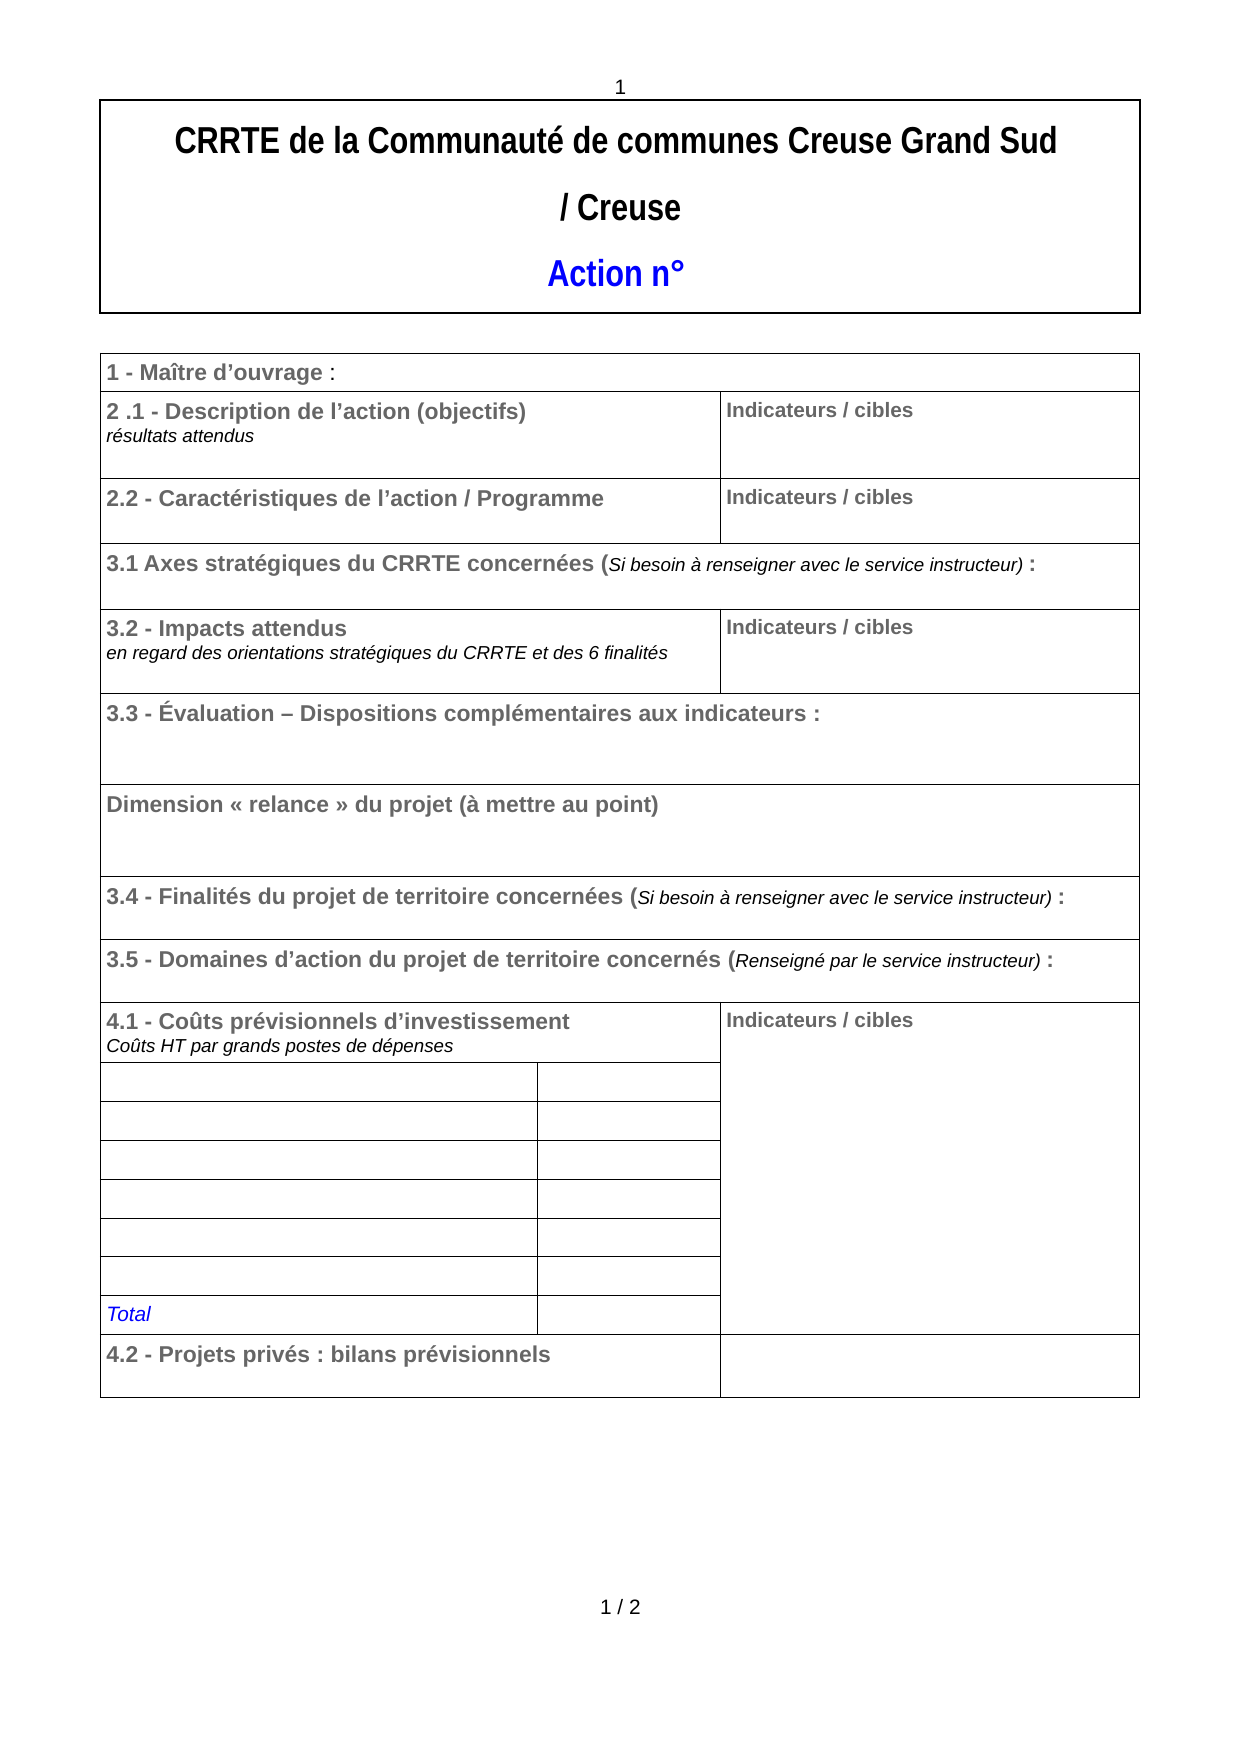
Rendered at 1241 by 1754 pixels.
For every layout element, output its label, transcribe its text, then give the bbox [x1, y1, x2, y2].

table_cell [101, 1141, 537, 1178]
table_cell [538, 1102, 720, 1140]
table_cell Indicateurs / cibles [721, 392, 1139, 478]
table_cell Indicateurs / cibles [721, 1003, 1139, 1334]
table_cell [538, 1296, 720, 1334]
table_cell [101, 1102, 537, 1140]
table_cell [538, 1257, 720, 1295]
table_cell Indicateurs / cibles [721, 479, 1139, 543]
table_header CRRTE de la Communauté de communes Creuse Grand Sud / Creuse Action n° [101, 101, 1139, 312]
table_cell Indicateurs / cibles [721, 610, 1139, 693]
table_cell 3.4 - Finalités du projet de territoire concernées (Si besoin à renseigner avec le service instructeur) : [101, 877, 1139, 939]
table_cell 4.2 - Projets privés : bilans prévisionnels [101, 1335, 720, 1397]
table_cell 2 .1 - Description de l’action (objectifs) résultats attendus [101, 392, 720, 478]
table_cell [101, 1219, 537, 1256]
table_cell [101, 1063, 537, 1101]
table_cell 3.5 - Domaines d’action du projet de territoire concernés (Renseigné par le service instructeur) : [101, 940, 1139, 1002]
table_cell [538, 1063, 720, 1101]
table_cell [538, 1219, 720, 1256]
table_cell Dimension « relance » du projet (à mettre au point) [101, 785, 1139, 876]
table_cell 3.1 Axes stratégiques du CRRTE concernées (Si besoin à renseigner avec le service instructeur) : [101, 544, 1139, 608]
table_cell [101, 1180, 537, 1217]
table_cell [721, 1335, 1139, 1397]
table_cell 3.2 - Impacts attendus en regard des orientations stratégiques du CRRTE et des 6 finalités [101, 610, 720, 693]
text 1 [100, 75, 1140, 99]
table_cell 2.2 - Caractéristiques de l’action / Programme [101, 479, 720, 543]
table_cell [101, 1257, 537, 1295]
table_cell 4.1 - Coûts prévisionnels d’investissement Coûts HT par grands postes de dépenses [101, 1003, 720, 1062]
table_header 1 - Maître d’ouvrage : [101, 354, 1139, 391]
table_cell 3.3 - Évaluation – Dispositions complémentaires aux indicateurs : [101, 694, 1139, 784]
table_cell Total [101, 1296, 537, 1334]
table_cell [538, 1141, 720, 1178]
table_cell [538, 1180, 720, 1217]
